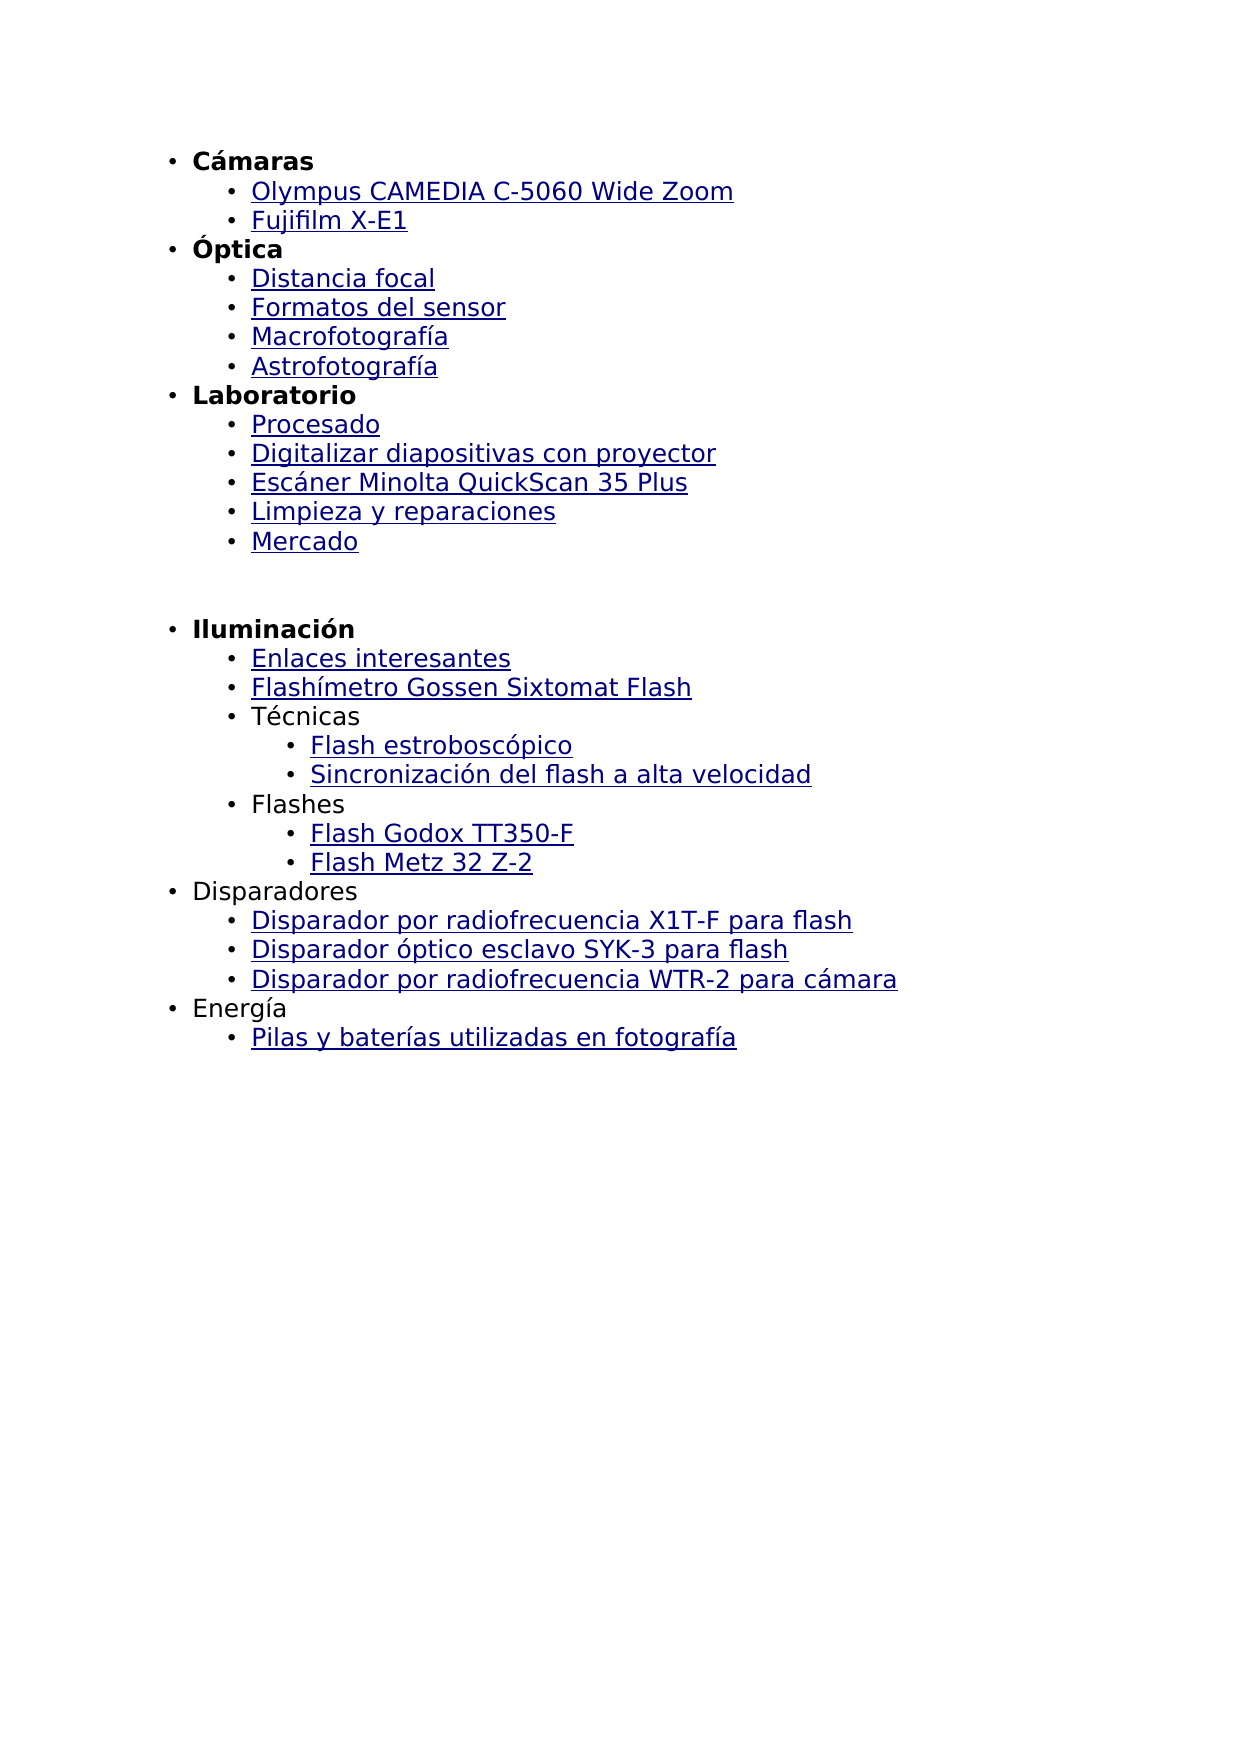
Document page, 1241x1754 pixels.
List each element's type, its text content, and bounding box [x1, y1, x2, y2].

list Óptica [177, 235, 1122, 264]
list Disparador óptico esclavo SYK-3 para flash [236, 936, 1122, 965]
list Digitalizar diapositivas con proyector [236, 439, 1122, 468]
list Enlaces interesantes [236, 644, 1122, 673]
list Flashes [236, 790, 1122, 819]
list Técnicas [236, 702, 1122, 732]
list Limpieza y reparaciones [236, 498, 1122, 527]
list Flash estroboscópico [295, 732, 1122, 761]
list Disparador por radiofrecuencia X1T-F para flash [236, 907, 1122, 936]
list Pilas y baterías utilizadas en fotografía [236, 1023, 1122, 1052]
list Distancia focal [236, 264, 1122, 293]
list Astrofotografía [236, 352, 1122, 381]
list Iluminación [177, 615, 1122, 644]
list Escáner Minolta QuickScan 35 Plus [236, 468, 1122, 498]
list Sincronización del flash a alta velocidad [295, 761, 1122, 790]
list Cámaras [177, 148, 1122, 177]
list Flash Godox TT350-F [295, 819, 1122, 848]
list Flashímetro Gossen Sixtomat Flash [236, 673, 1122, 702]
list Disparador por radiofrecuencia WTR-2 para cámara [236, 965, 1122, 994]
list Fujifilm X-E1 [236, 206, 1122, 235]
list Energía [177, 994, 1122, 1023]
list Formatos del sensor [236, 293, 1122, 323]
list Macrofotografía [236, 323, 1122, 352]
list Olympus CAMEDIA C-5060 Wide Zoom [236, 177, 1122, 206]
list Disparadores [177, 877, 1122, 907]
list Laboratorio [177, 381, 1122, 410]
list Mercado [236, 527, 1122, 556]
list Flash Metz 32 Z-2 [295, 848, 1122, 877]
list Procesado [236, 410, 1122, 439]
